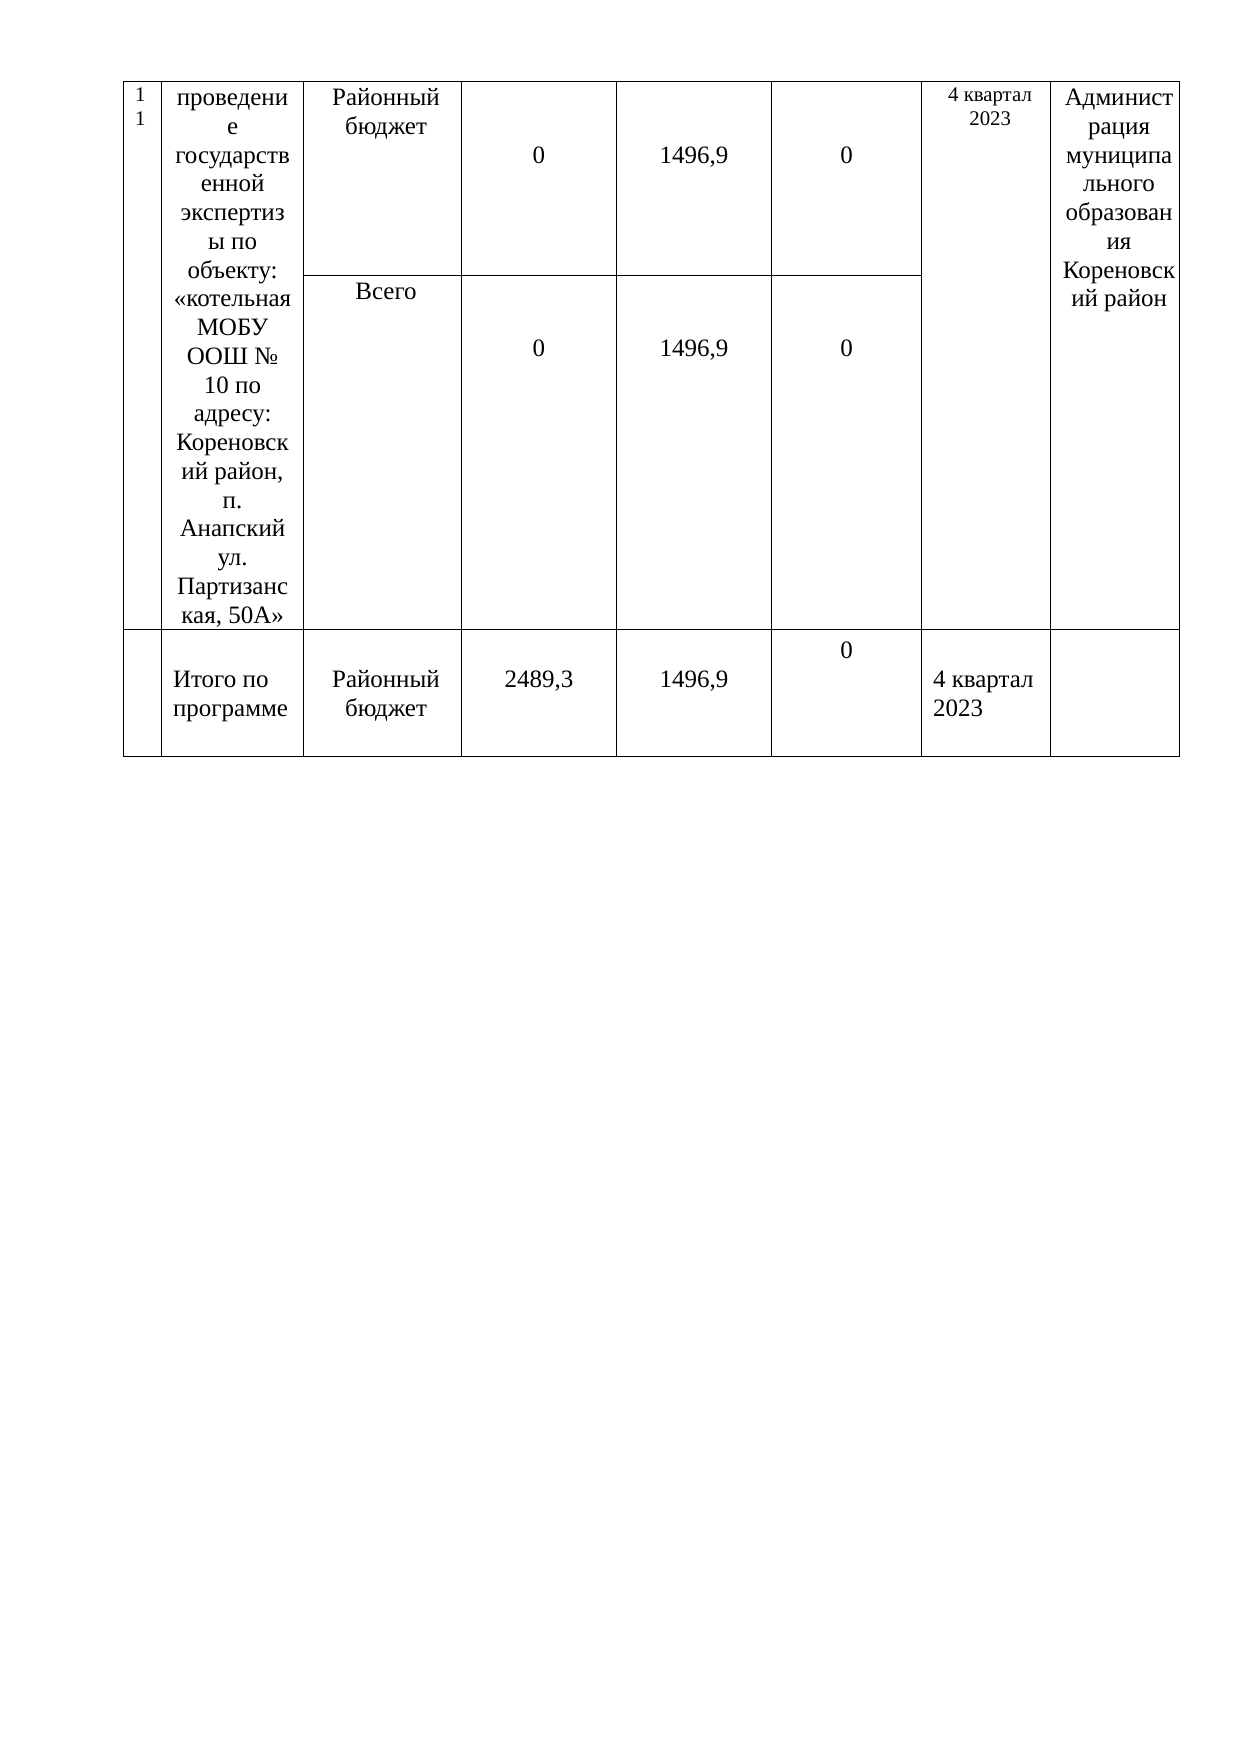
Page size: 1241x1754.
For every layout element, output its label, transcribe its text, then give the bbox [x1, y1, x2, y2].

table_cell 2489,3 [462, 630, 616, 756]
table_cell [1051, 630, 1179, 756]
table_cell Районный бюджет [304, 630, 461, 756]
table_cell 11 [124, 82, 161, 628]
table_cell Итого по программе [162, 630, 303, 756]
table_cell проведение государственной экспертизы по объекту: «котельная МОБУ ООШ № 10 по адресу: Кореновский район, п. Анапский ул. Партизанская, 50А» [162, 82, 303, 628]
table_cell [124, 630, 161, 756]
table_cell 1496,9 [617, 630, 771, 756]
table_cell 4 квартал 2023 [922, 630, 1050, 756]
table_cell 0 [772, 82, 921, 275]
table_cell 1496,9 [617, 82, 771, 275]
table_cell 4 квартал 2023 [922, 82, 1050, 628]
table_cell Администрация муниципального образования Кореновский район [1051, 82, 1179, 628]
table_cell 0 [462, 276, 616, 628]
table_cell 0 [462, 82, 616, 275]
table_cell 1496,9 [617, 276, 771, 628]
table_cell Районный бюджет [304, 82, 461, 275]
table_cell Всего [304, 276, 461, 628]
table_cell 0 [772, 630, 921, 756]
table_cell 0 [772, 276, 921, 628]
